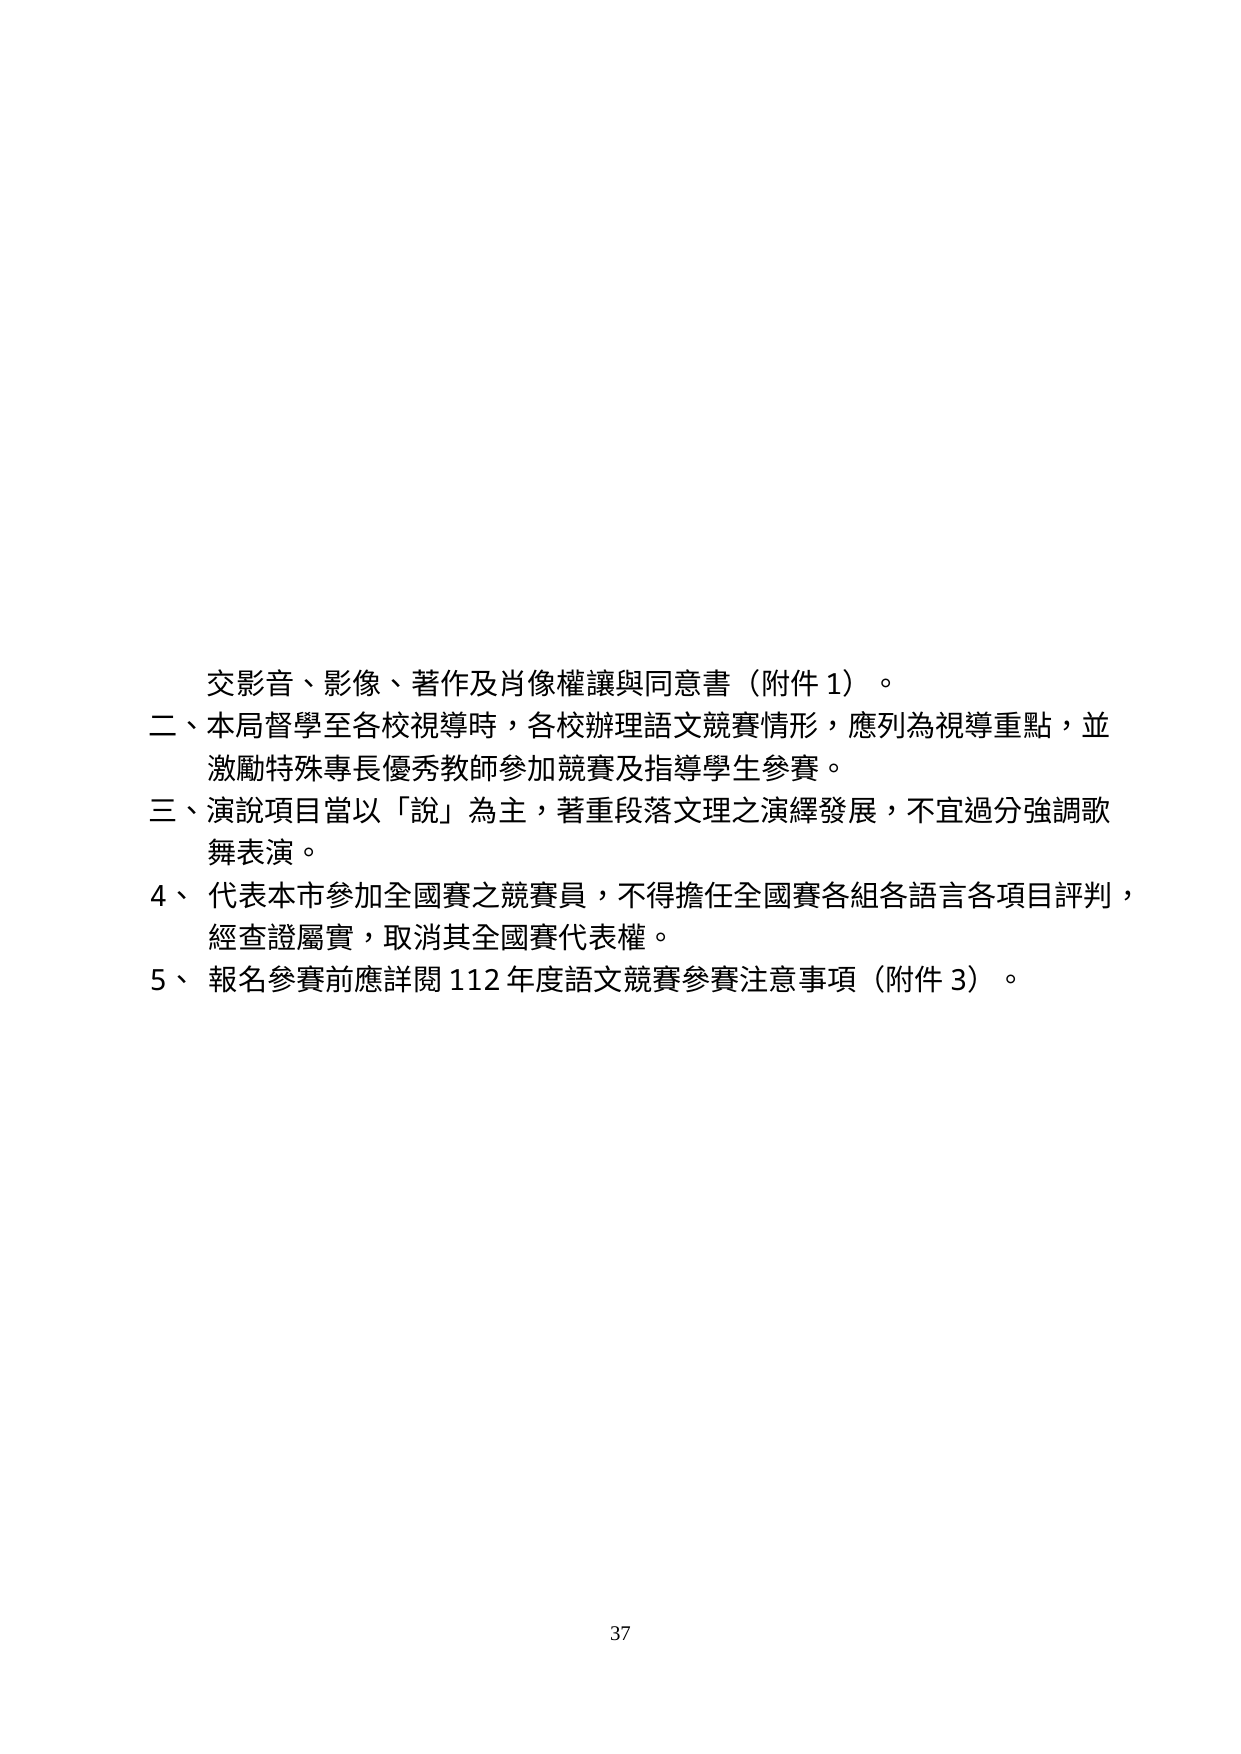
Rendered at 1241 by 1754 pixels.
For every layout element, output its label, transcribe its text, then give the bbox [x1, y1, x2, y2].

text 交影音、影像、著作及肖像權讓與同意書（附件1）。 [148, 661, 1122, 703]
text 三、演說項目當以「說」為主，著重段落文理之演繹發展，不宜過分強調歌舞表演。 [148, 787, 1122, 872]
list 報名參賽前應詳閱112年度語文競賽參賽注意事項（附件3）。 [149, 957, 1122, 999]
list 代表本市參加全國賽之競賽員，不得擔任全國賽各組各語言各項目評判，經查證屬實，取消其全國賽代表權。 [149, 872, 1122, 957]
text 二、本局督學至各校視導時，各校辦理語文競賽情形，應列為視導重點，並激勵特殊專長優秀教師參加競賽及指導學生參賽。 [148, 703, 1122, 787]
